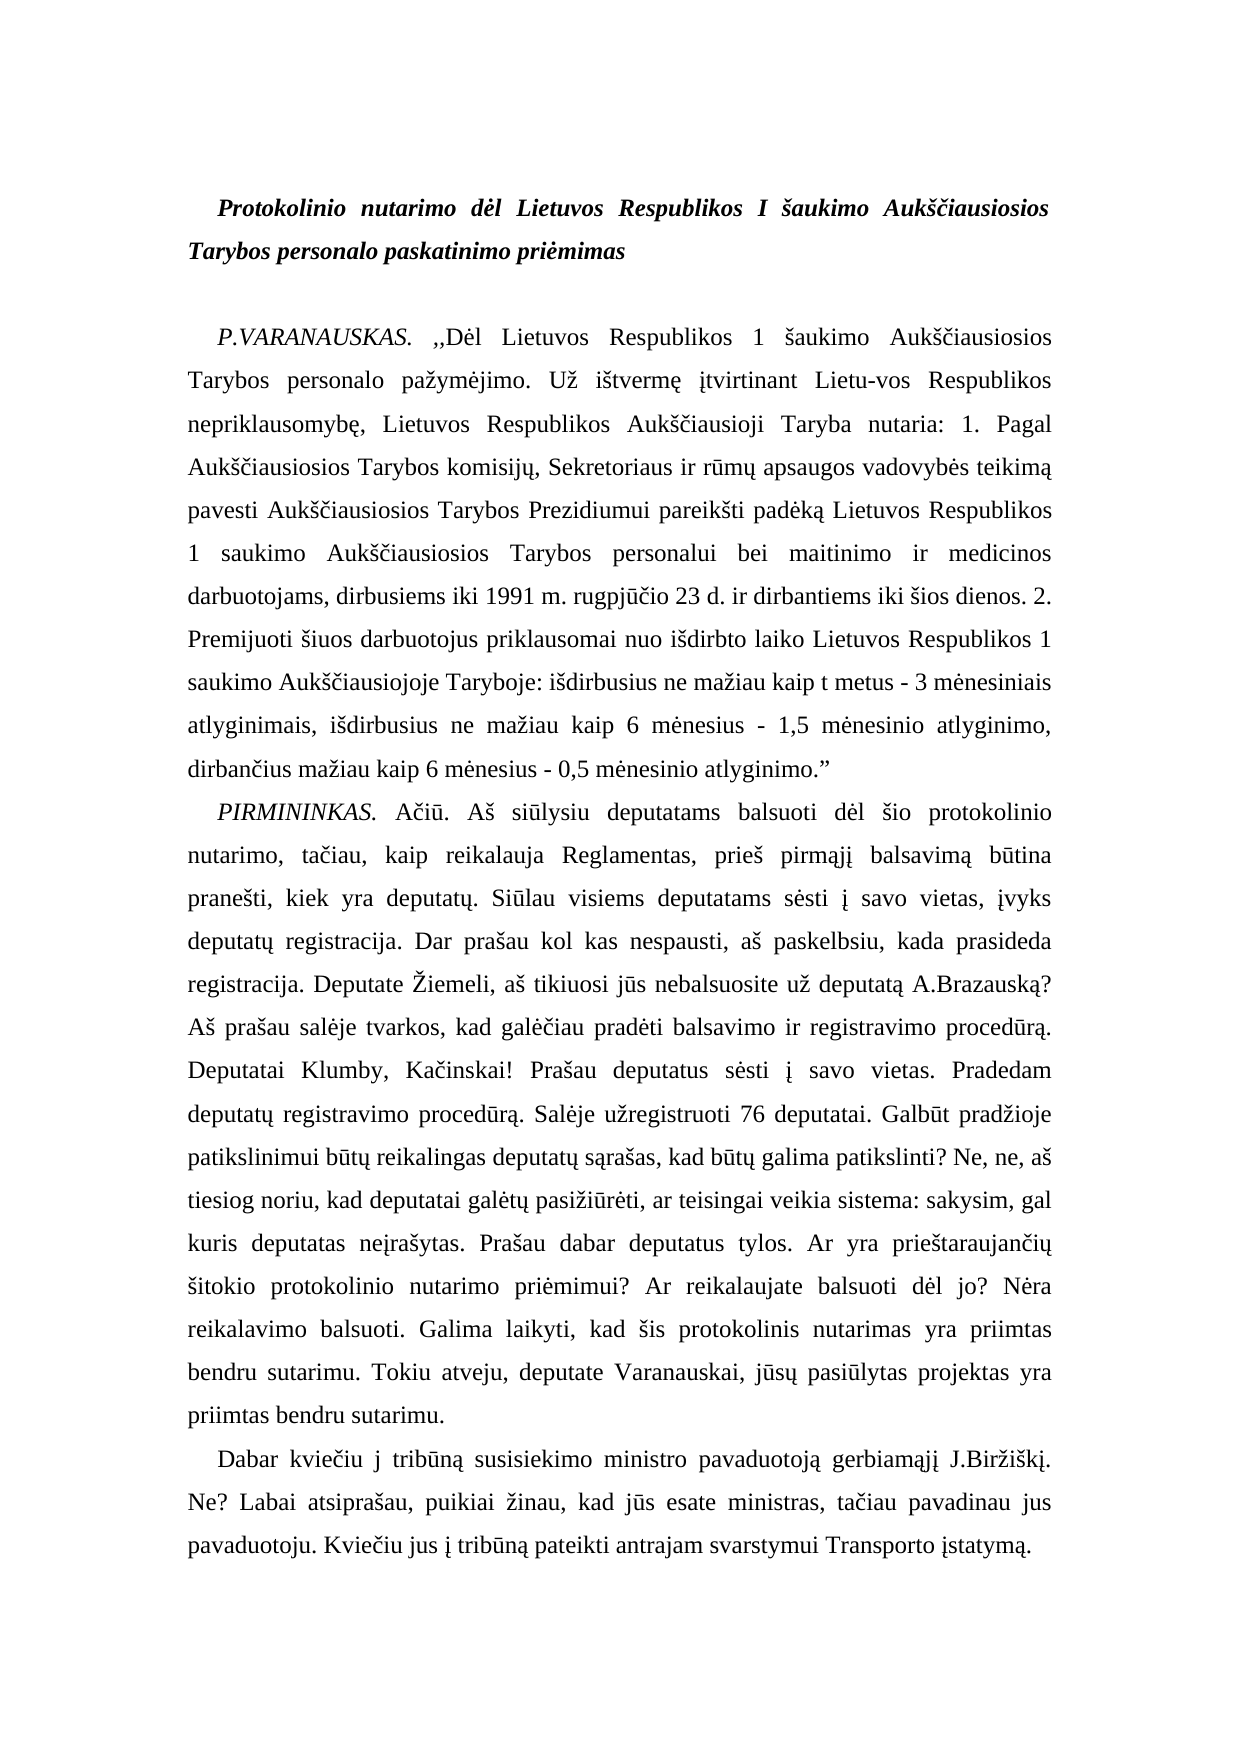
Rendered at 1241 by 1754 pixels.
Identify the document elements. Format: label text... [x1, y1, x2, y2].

text Dabar kviečiu j tribūną susisiekimo ministro pavaduotoją gerbiamąjį J.Biržiškį. Ne? Labai atsiprašau, puikiai žinau, kad jūs esate ministras, tačiau pavadinau jus pavaduotoju. Kviečiu jus į tribūną pateikti antrajam svarstymui Transporto įstatymą. [187, 1444, 1053, 1559]
text P.VARANAUSKAS. ,,Dėl Lietuvos Respublikos 1 šaukimo Aukščiausiosios Tarybos personalo pažymėjimo. Už ištvermę įtvirtinant Lietu-vos Respublikos nepriklausomybę, Lietuvos Respublikos Aukščiausioji Taryba nutaria: 1. Pagal Aukščiausiosios Tarybos komisijų, Sekretoriaus ir rūmų apsaugos vadovybės teikimą pavesti Aukščiausiosios Tarybos Prezidiumui pareikšti padėką Lietuvos Respublikos 1 saukimo Aukščiausiosios Tarybos personalui bei maitinimo ir medicinos darbuotojams, dirbusiems iki 1991 m. rugpjūčio 23 d. ir dirbantiems iki šios dienos. 2. Premijuoti šiuos darbuotojus priklausomai nuo išdirbto laiko Lietuvos Respublikos 1 saukimo Aukščiausiojoje Taryboje: išdirbusius ne mažiau kaip t metus - 3 mėnesiniais atlyginimais, išdirbusius ne mažiau kaip 6 mėnesius - 1,5 mėnesinio atlyginimo, dirbančius mažiau kaip 6 mėnesius - 0,5 mėnesinio atlyginimo.” [187, 322, 1053, 782]
text Protokolinio nutarimo dėl Lietuvos Respublikos I šaukimo Aukščiausiosios Tarybos personalo paskatinimo priėmimas [187, 193, 1053, 265]
text PIRMININKAS. Ačiū. Aš siūlysiu deputatams balsuoti dėl šio protokolinio nutarimo, tačiau, kaip reikalauja Reglamentas, prieš pirmąjį balsavimą būtina pranešti, kiek yra deputatų. Siūlau visiems deputatams sėsti į savo vietas, įvyks deputatų registracija. Dar prašau kol kas nespausti, aš paskelbsiu, kada prasideda registracija. Deputate Žiemeli, aš tikiuosi jūs nebalsuosite už deputatą A.Brazauską? Aš prašau salėje tvarkos, kad galėčiau pradėti balsavimo ir registravimo procedūrą. Deputatai Klumby, Kačinskai! Prašau deputatus sėsti į savo vietas. Pradedam deputatų registravimo procedūrą. Salėje užregistruoti 76 deputatai. Galbūt pradžioje patikslinimui būtų reikalingas deputatų sąrašas, kad būtų galima patikslinti? Ne, ne, aš tiesiog noriu, kad deputatai galėtų pasižiūrėti, ar teisingai veikia sistema: sakysim, gal kuris deputatas neįrašytas. Prašau dabar deputatus tylos. Ar yra prieštaraujančių šitokio protokolinio nutarimo priėmimui? Ar reikalaujate balsuoti dėl jo? Nėra reikalavimo balsuoti. Galima laikyti, kad šis protokolinis nutarimas yra priimtas bendru sutarimu. Tokiu atveju, deputate Varanauskai, jūsų pasiūlytas projektas yra priimtas bendru sutarimu. [187, 797, 1053, 1429]
